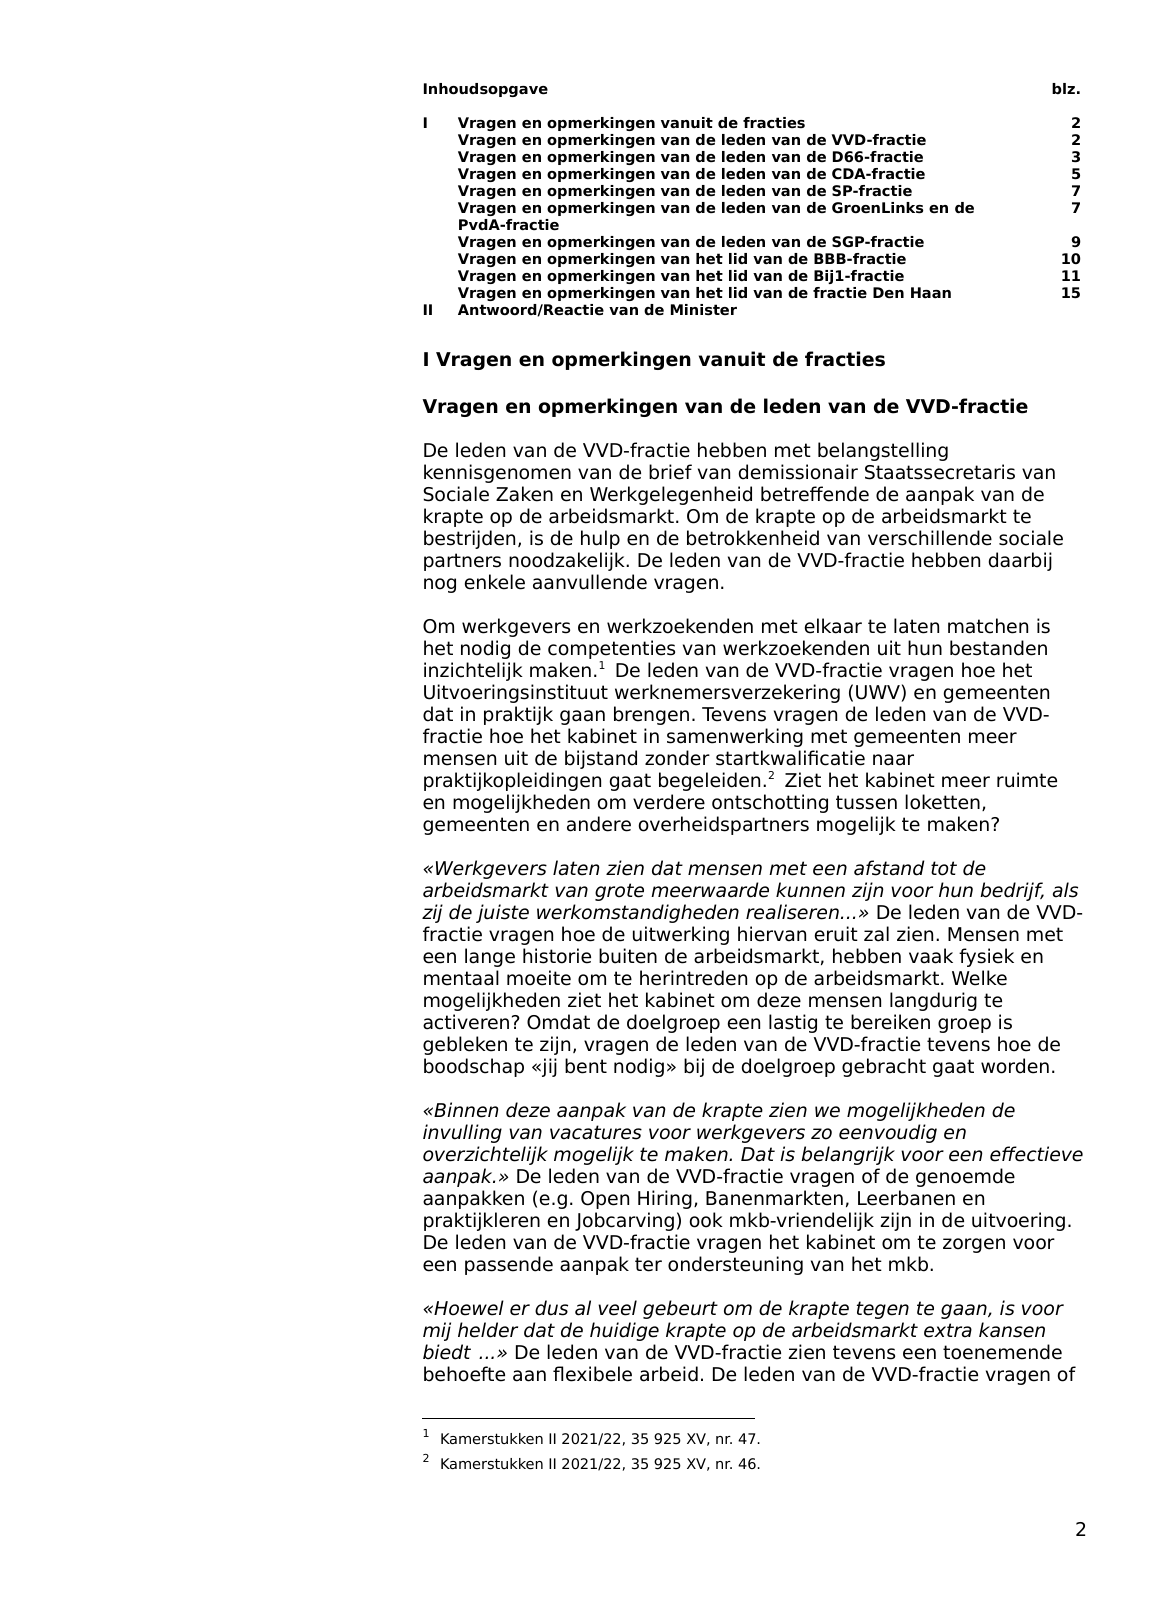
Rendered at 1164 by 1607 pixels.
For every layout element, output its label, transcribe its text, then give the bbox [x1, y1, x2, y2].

table_cell [1028, 98, 1087, 115]
table_cell Vragen en opmerkingen van de leden van de D66-fractie [452, 149, 1028, 166]
table_cell Vragen en opmerkingen vanuit de fracties [452, 115, 1028, 132]
table_cell 2 [1028, 115, 1087, 132]
table_cell Vragen en opmerkingen van de leden van de CDA-fractie [452, 166, 1028, 183]
table_cell [452, 98, 1028, 115]
text «Hoewel er dus al veel gebeurt om de krapte tegen te gaan, is voor mij helder dat de huidige krapte op de arbeidsmarkt extra kansen biedt ...» De leden van de VVD-fractie zien tevens een toenemende behoefte aan flexibele arbeid. De leden van de VVD-fractie vragen of [422, 1298, 1087, 1386]
table_cell [422, 234, 452, 251]
text Kamerstukken II 2021/22, 35 925 XV, nr. 47. [422, 1427, 1087, 1449]
table_cell Vragen en opmerkingen van de leden van de SP-fractie [452, 183, 1028, 200]
table_cell 15 [1028, 285, 1087, 302]
table_cell [422, 183, 452, 200]
text Kamerstukken II 2021/22, 35 925 XV, nr. 46. [422, 1452, 1087, 1474]
table_cell 2 [1028, 132, 1087, 149]
table_cell 7 [1028, 200, 1087, 234]
table_cell II [422, 302, 452, 319]
table_cell Vragen en opmerkingen van de leden van de VVD-fractie [452, 132, 1028, 149]
table_cell 3 [1028, 149, 1087, 166]
table_cell [422, 166, 452, 183]
table_cell [422, 268, 452, 285]
table_cell Vragen en opmerkingen van de leden van de SGP-fractie [452, 234, 1028, 251]
table_header Inhoudsopgave [422, 81, 1028, 98]
table_cell Vragen en opmerkingen van de leden van de GroenLinks en de PvdA-fractie [452, 200, 1028, 234]
table_cell [422, 200, 452, 234]
table_cell [422, 285, 452, 302]
table_cell 5 [1028, 166, 1087, 183]
text «Binnen deze aanpak van de krapte zien we mogelijkheden de invulling van vacatures voor werkgevers zo eenvoudig en overzichtelijk mogelijk te maken. Dat is belangrijk voor een effectieve aanpak.» De leden van de VVD-fractie vragen of de genoemde aanpakken (e.g. Open Hiring, Banenmarkten, Leerbanen en praktijkleren en Jobcarving) ook mkb-vriendelijk zijn in de uitvoering. De leden van de VVD-fractie vragen het kabinet om te zorgen voor een passende aanpak ter ondersteuning van het mkb. [422, 1100, 1087, 1276]
table_cell Vragen en opmerkingen van het lid van de fractie Den Haan [452, 285, 1028, 302]
table_cell 7 [1028, 183, 1087, 200]
table_cell [1028, 302, 1087, 319]
text «Werkgevers laten zien dat mensen met een afstand tot de arbeidsmarkt van grote meerwaarde kunnen zijn voor hun bedrijf, als zij de juiste werkomstandigheden realiseren...» De leden van de VVD-fractie vragen hoe de uitwerking hiervan eruit zal zien. Mensen met een lange historie buiten de arbeidsmarkt, hebben vaak fysiek en mentaal moeite om te herintreden op de arbeidsmarkt. Welke mogelijkheden ziet het kabinet om deze mensen langdurig te activeren? Omdat de doelgroep een lastig te bereiken groep is gebleken te zijn, vragen de leden van de VVD-fractie tevens hoe de boodschap «jij bent nodig» bij de doelgroep gebracht gaat worden. [422, 858, 1087, 1078]
table_cell [422, 132, 452, 149]
table_cell Antwoord/Reactie van de Minister [452, 302, 1028, 319]
table_cell 9 [1028, 234, 1087, 251]
table_header blz. [1028, 81, 1087, 98]
table_cell [422, 149, 452, 166]
table_cell Vragen en opmerkingen van het lid van de BBB-fractie [452, 251, 1028, 268]
text De leden van de VVD-fractie hebben met belangstelling kennisgenomen van de brief van demissionair Staatssecretaris van Sociale Zaken en Werkgelegenheid betreffende de aanpak van de krapte op de arbeidsmarkt. Om de krapte op de arbeidsmarkt te bestrijden, is de hulp en de betrokkenheid van verschillende sociale partners noodzakelijk. De leden van de VVD-fractie hebben daarbij nog enkele aanvullende vragen. [422, 440, 1087, 594]
table_cell 11 [1028, 268, 1087, 285]
text Om werkgevers en werkzoekenden met elkaar te laten matchen is het nodig de competenties van werkzoekenden uit hun bestanden inzichtelijk maken. De leden van de VVD-fractie vragen hoe het Uitvoeringsinstituut werknemersverzekering (UWV) en gemeenten dat in praktijk gaan brengen. Tevens vragen de leden van de VVD-fractie hoe het kabinet in samenwerking met gemeenten meer mensen uit de bijstand zonder startkwalificatie naar praktijkopleidingen gaat begeleiden. Ziet het kabinet meer ruimte en mogelijkheden om verdere ontschotting tussen loketten, gemeenten en andere overheidspartners mogelijk te maken? [422, 616, 1087, 836]
table_cell Vragen en opmerkingen van het lid van de Bij1-fractie [452, 268, 1028, 285]
table_cell 10 [1028, 251, 1087, 268]
table_cell I [422, 115, 452, 132]
subtitle I Vragen en opmerkingen vanuit de fracties [422, 349, 1087, 371]
table_cell [422, 98, 452, 115]
subtitle Vragen en opmerkingen van de leden van de VVD-fractie [422, 396, 1087, 418]
table_cell [422, 251, 452, 268]
